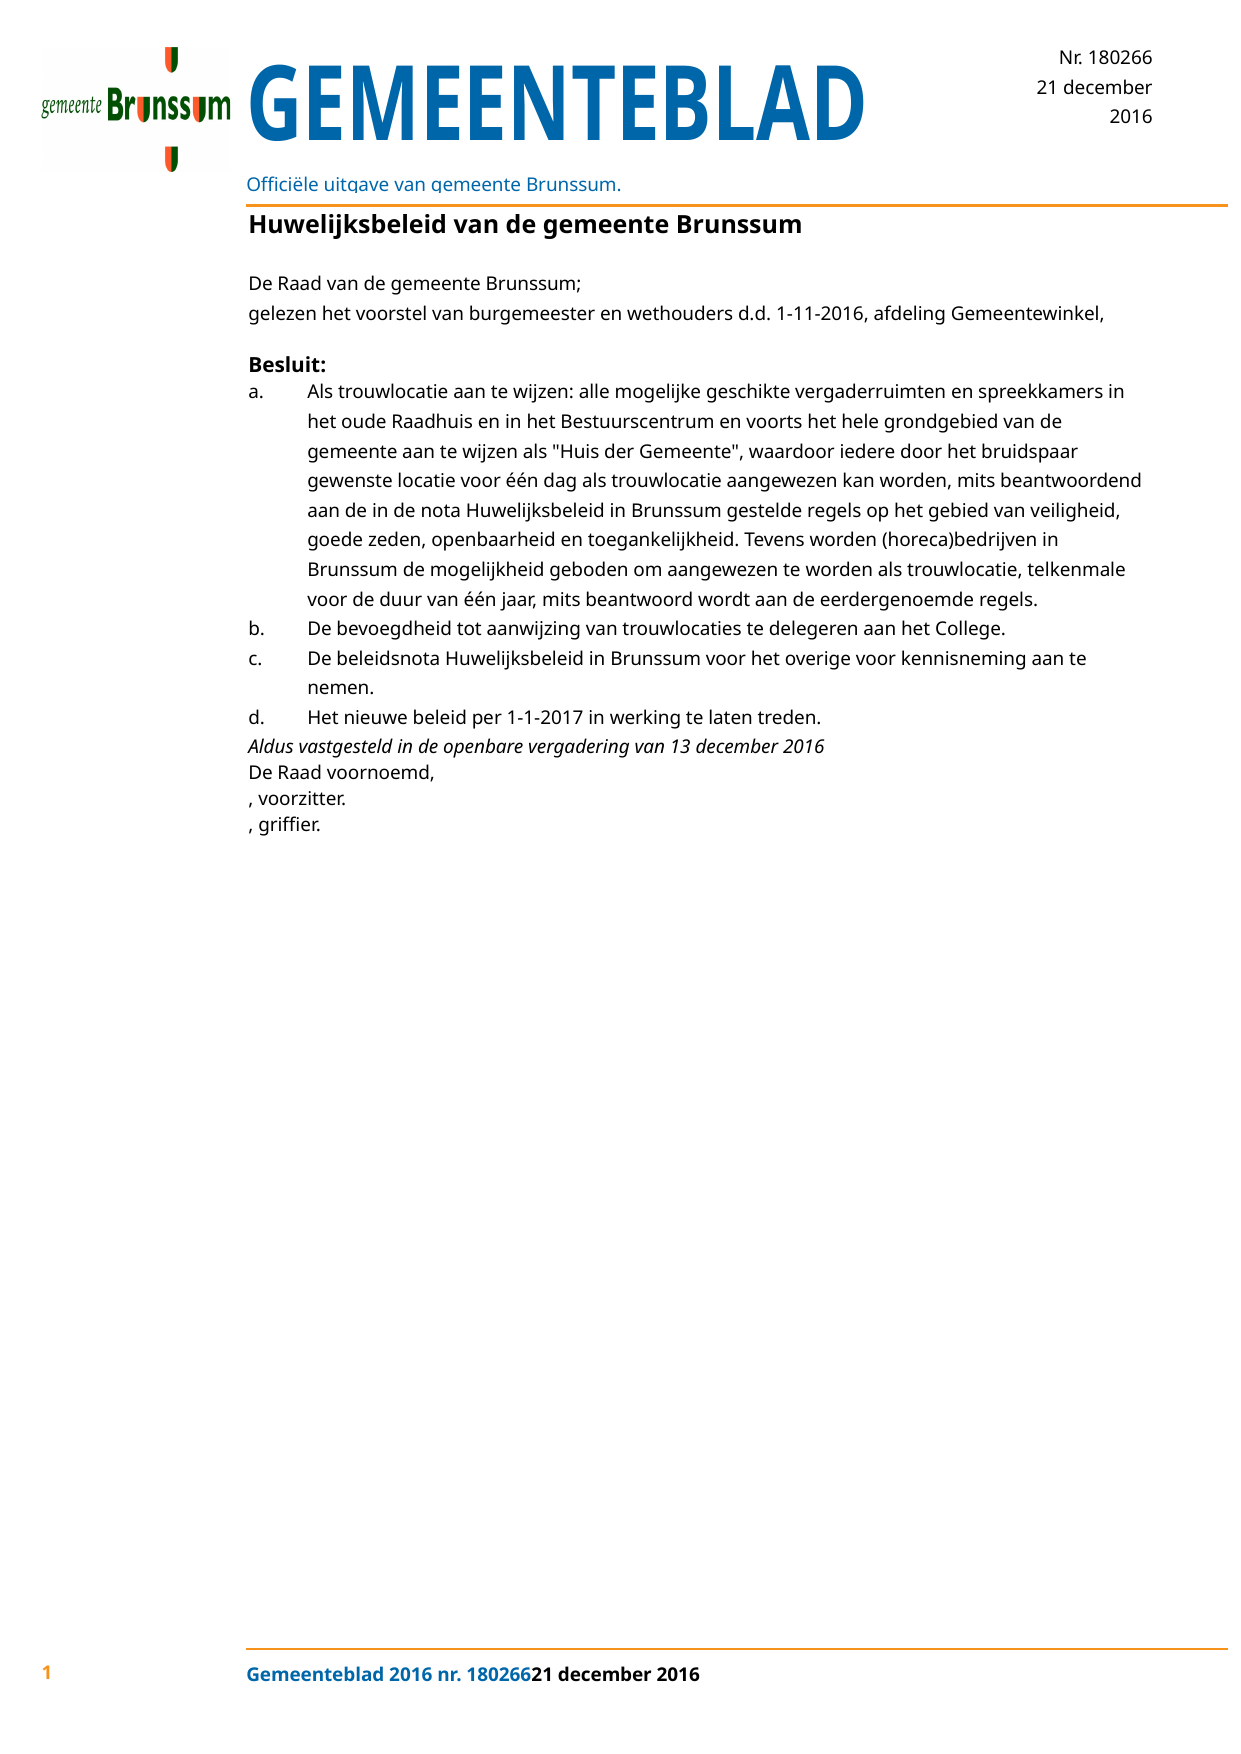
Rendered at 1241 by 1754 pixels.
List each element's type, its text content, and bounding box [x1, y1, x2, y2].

picture [41, 47, 231, 172]
text De Raad voornoemd, [248, 759, 1152, 785]
list De bevoegdheid tot aanwijzing van trouwlocaties te delegeren aan het College. [248, 615, 1152, 641]
text De Raad van de gemeente Brunssum; [248, 270, 1152, 296]
list Het nieuwe beleid per 1-1-2017 in werking te laten treden. [248, 704, 1152, 730]
list Als trouwlocatie aan te wijzen: alle mogelijke geschikte vergaderruimten en spreekkamers in het oude Raadhuis en in het Bestuurscentrum en voorts het hele grondgebied van de gemeente aan te wijzen als "Huis der Gemeente", waardoor iedere door het bruidspaar gewenste locatie voor één dag als trouwlocatie aangewezen kan worden, mits beantwoordend aan de in de nota Huwelijksbeleid in Brunssum gestelde regels op het gebied van veiligheid, goede zeden, openbaarheid en toegankelijkheid. Tevens worden (horeca)bedrijven in Brunssum de mogelijkheid geboden om aangewezen te worden als trouwlocatie, telkenmale voor de duur van één jaar, mits beantwoord wordt aan de eerdergenoemde regels. [248, 379, 1152, 612]
text gelezen het voorstel van burgemeester en wethouders d.d. 1-11-2016, afdeling Gemeentewinkel, [248, 300, 1152, 326]
text Aldus vastgesteld in de openbare vergadering van 13 december 2016 [248, 734, 1152, 759]
text Besluit: [248, 350, 1152, 379]
text Huwelijksbeleid van de gemeente Brunssum [248, 207, 1152, 241]
text , voorzitter. [248, 785, 1152, 811]
list De beleidsnota Huwelijksbeleid in Brunssum voor het overige voor kennisneming aan te nemen. [248, 645, 1152, 700]
text , griffier. [248, 811, 1152, 837]
